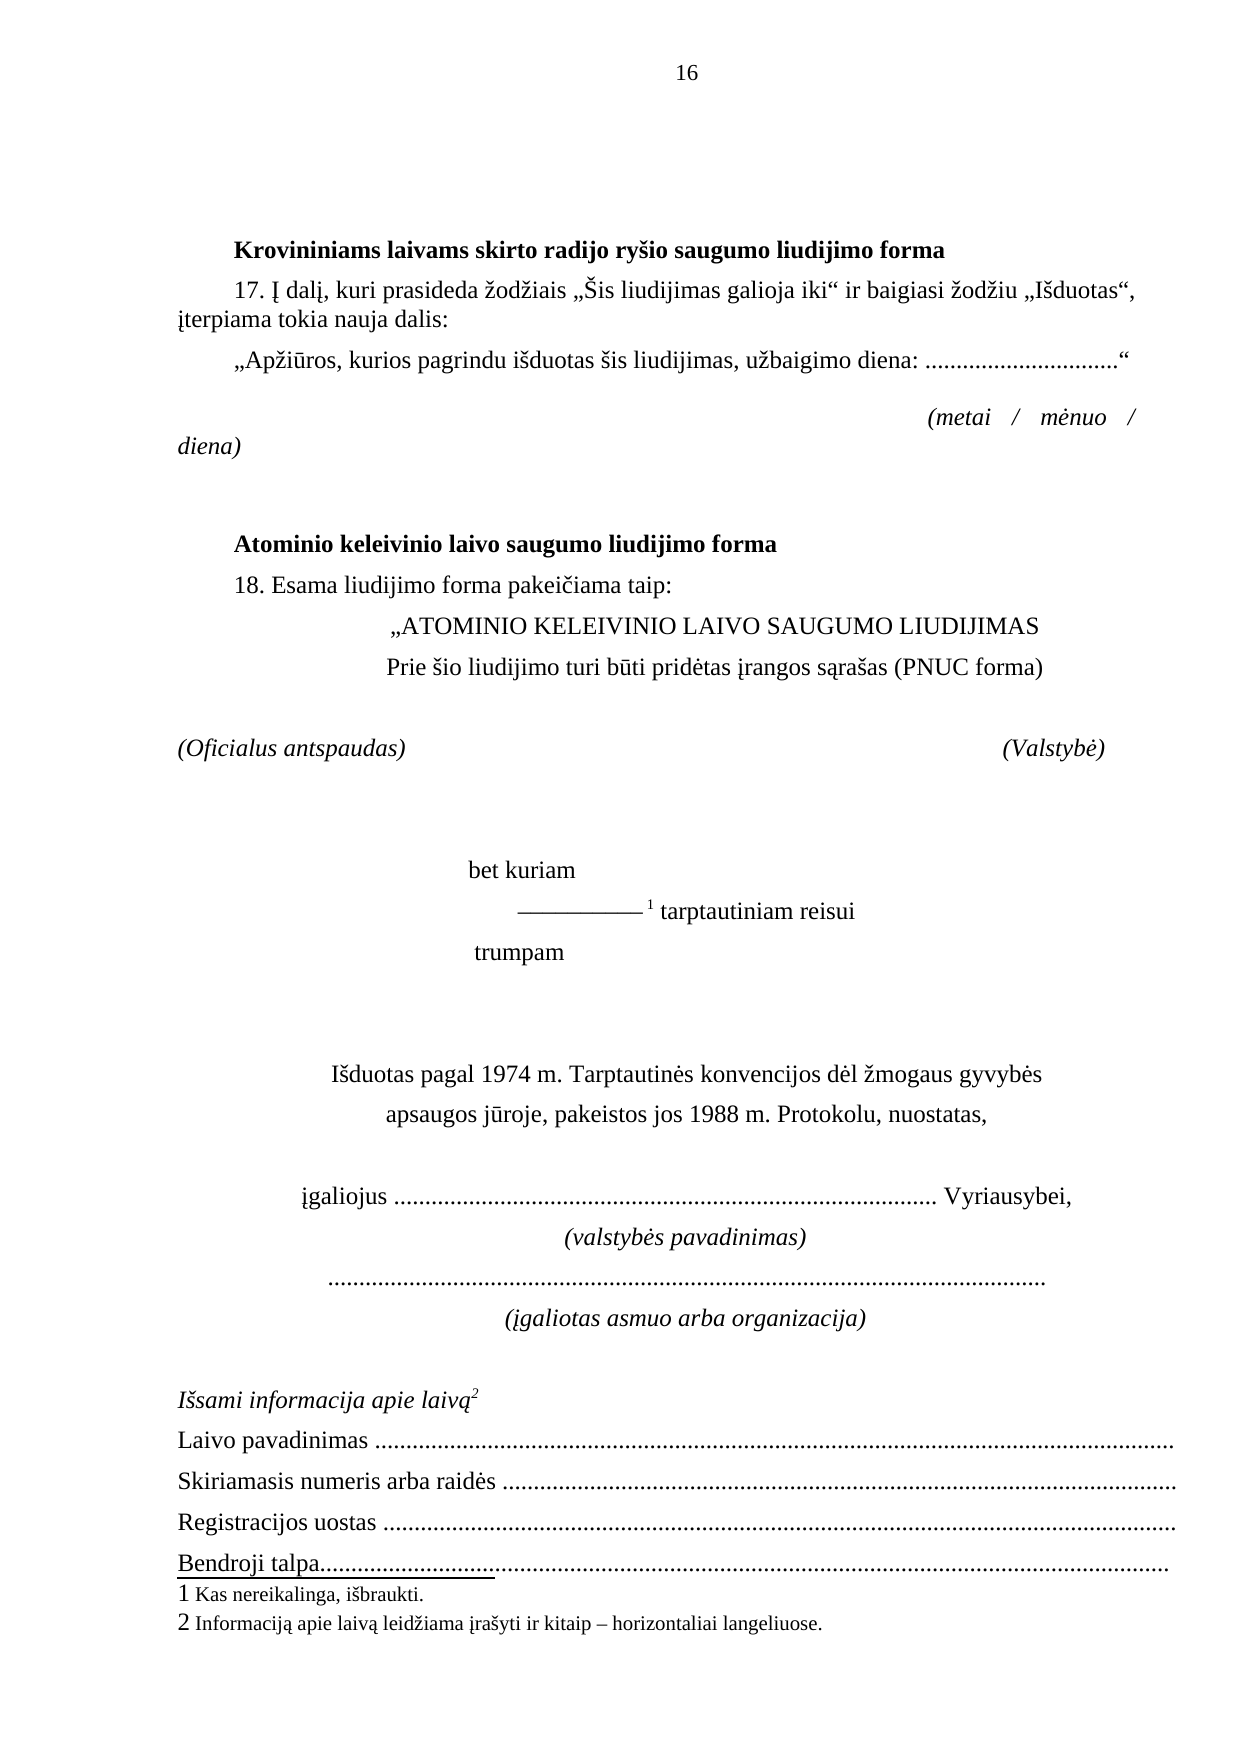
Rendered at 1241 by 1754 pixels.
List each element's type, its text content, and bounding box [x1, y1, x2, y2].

text Informaciją apie laivą leidžiama įrašyti ir kitaip – horizontaliai langeliuose. [177, 1607, 1196, 1635]
text ................................................................................................................... [177, 1262, 1196, 1291]
text Registracijos uostas ............................................................................................................................... [177, 1507, 1196, 1536]
text Prie šio liudijimo turi būti pridėtas įrangos sąrašas (PNUC forma) [177, 652, 1196, 680]
text (valstybės pavadinimas) [177, 1222, 1196, 1251]
text Kas nereikalinga, išbraukti. [177, 1578, 1196, 1607]
text Atominio keleivinio laivo saugumo liudijimo forma [177, 529, 1196, 558]
text Bendroji talpa........................................................................................................................................ [177, 1548, 1196, 1576]
text 17. Į dalį, kuri prasideda žodžiais „Šis liudijimas galioja iki“ ir baigiasi žodžiu „Išduotas“, įterpiama tokia nauja dalis: [177, 275, 1137, 333]
text „ATOMINIO KELEIVINIO LAIVO SAUGUMO LIUDIJIMAS [177, 611, 1196, 639]
text Krovininiams laivams skirto radijo ryšio saugumo liudijimo forma [177, 235, 1196, 263]
text Skiriamasis numeris arba raidės ............................................................................................................ [177, 1466, 1196, 1495]
text (įgaliotas asmuo arba organizacija) [177, 1303, 1196, 1332]
text Laivo pavadinimas ................................................................................................................................ [177, 1425, 1196, 1454]
text apsaugos jūroje, pakeistos jos 1988 m. Protokolu, nuostatas, [177, 1099, 1196, 1128]
text Išduotas pagal 1974 m. Tarptautinės konvencijos dėl žmogaus gyvybės [177, 1059, 1196, 1088]
text 18. Esama liudijimo forma pakeičiama taip: [177, 570, 1196, 599]
text bet kuriam [177, 855, 1196, 884]
text įgaliojus ....................................................................................... Vyriausybei, [177, 1181, 1196, 1210]
text –––––––––– tarptautiniam reisui [177, 896, 1196, 925]
text „Apžiūros, kurios pagrindu išduotas šis liudijimas, užbaigimo diena: ...............................“ [177, 345, 1196, 374]
text (metai / mėnuo / diena) [177, 402, 1137, 460]
text trumpam [177, 937, 1196, 965]
text (Oficialus antspaudas) (Valstybė) [177, 733, 1137, 762]
text Išsami informacija apie laivą [177, 1385, 1196, 1413]
